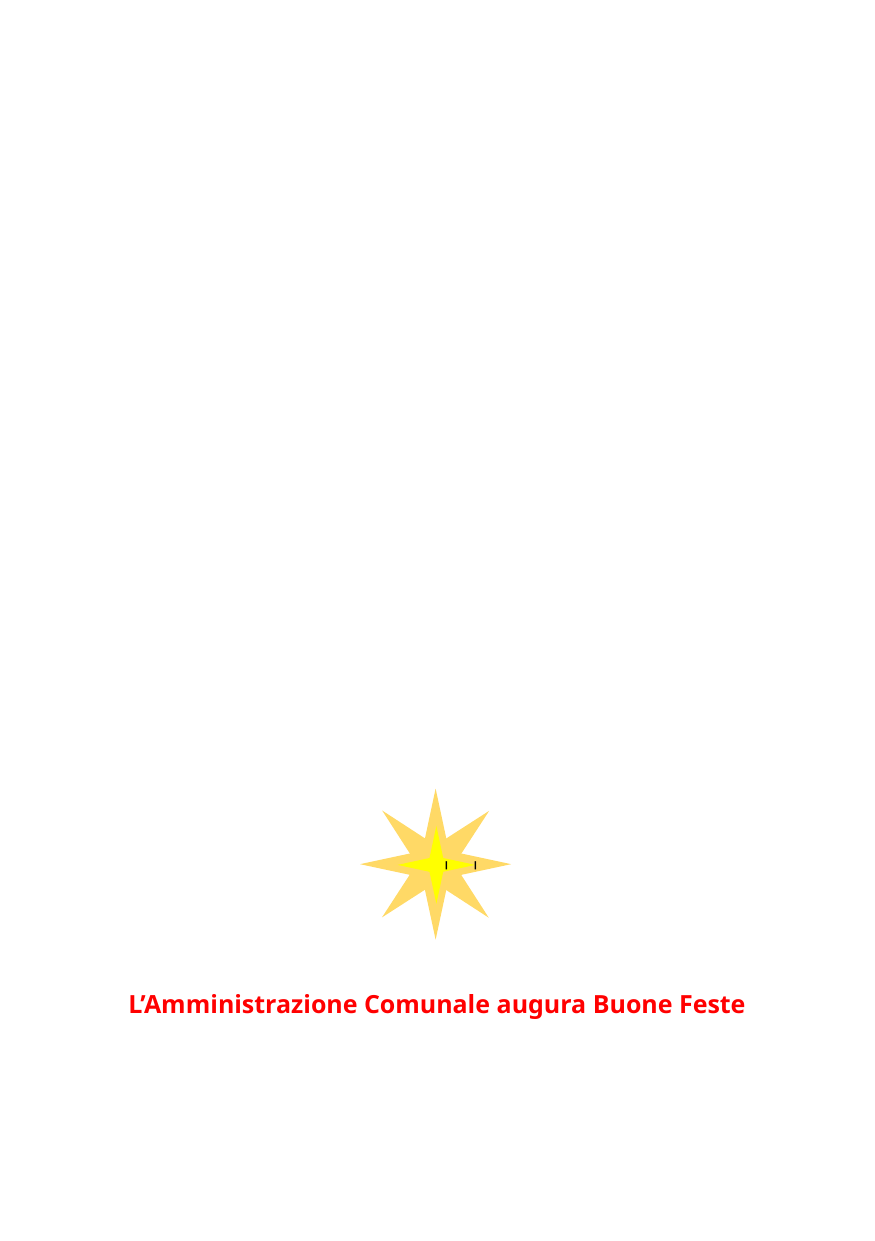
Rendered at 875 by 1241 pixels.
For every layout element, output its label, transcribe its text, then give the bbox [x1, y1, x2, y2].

text L’Amministrazione Comunale augura Buone Feste [118, 987, 756, 1021]
